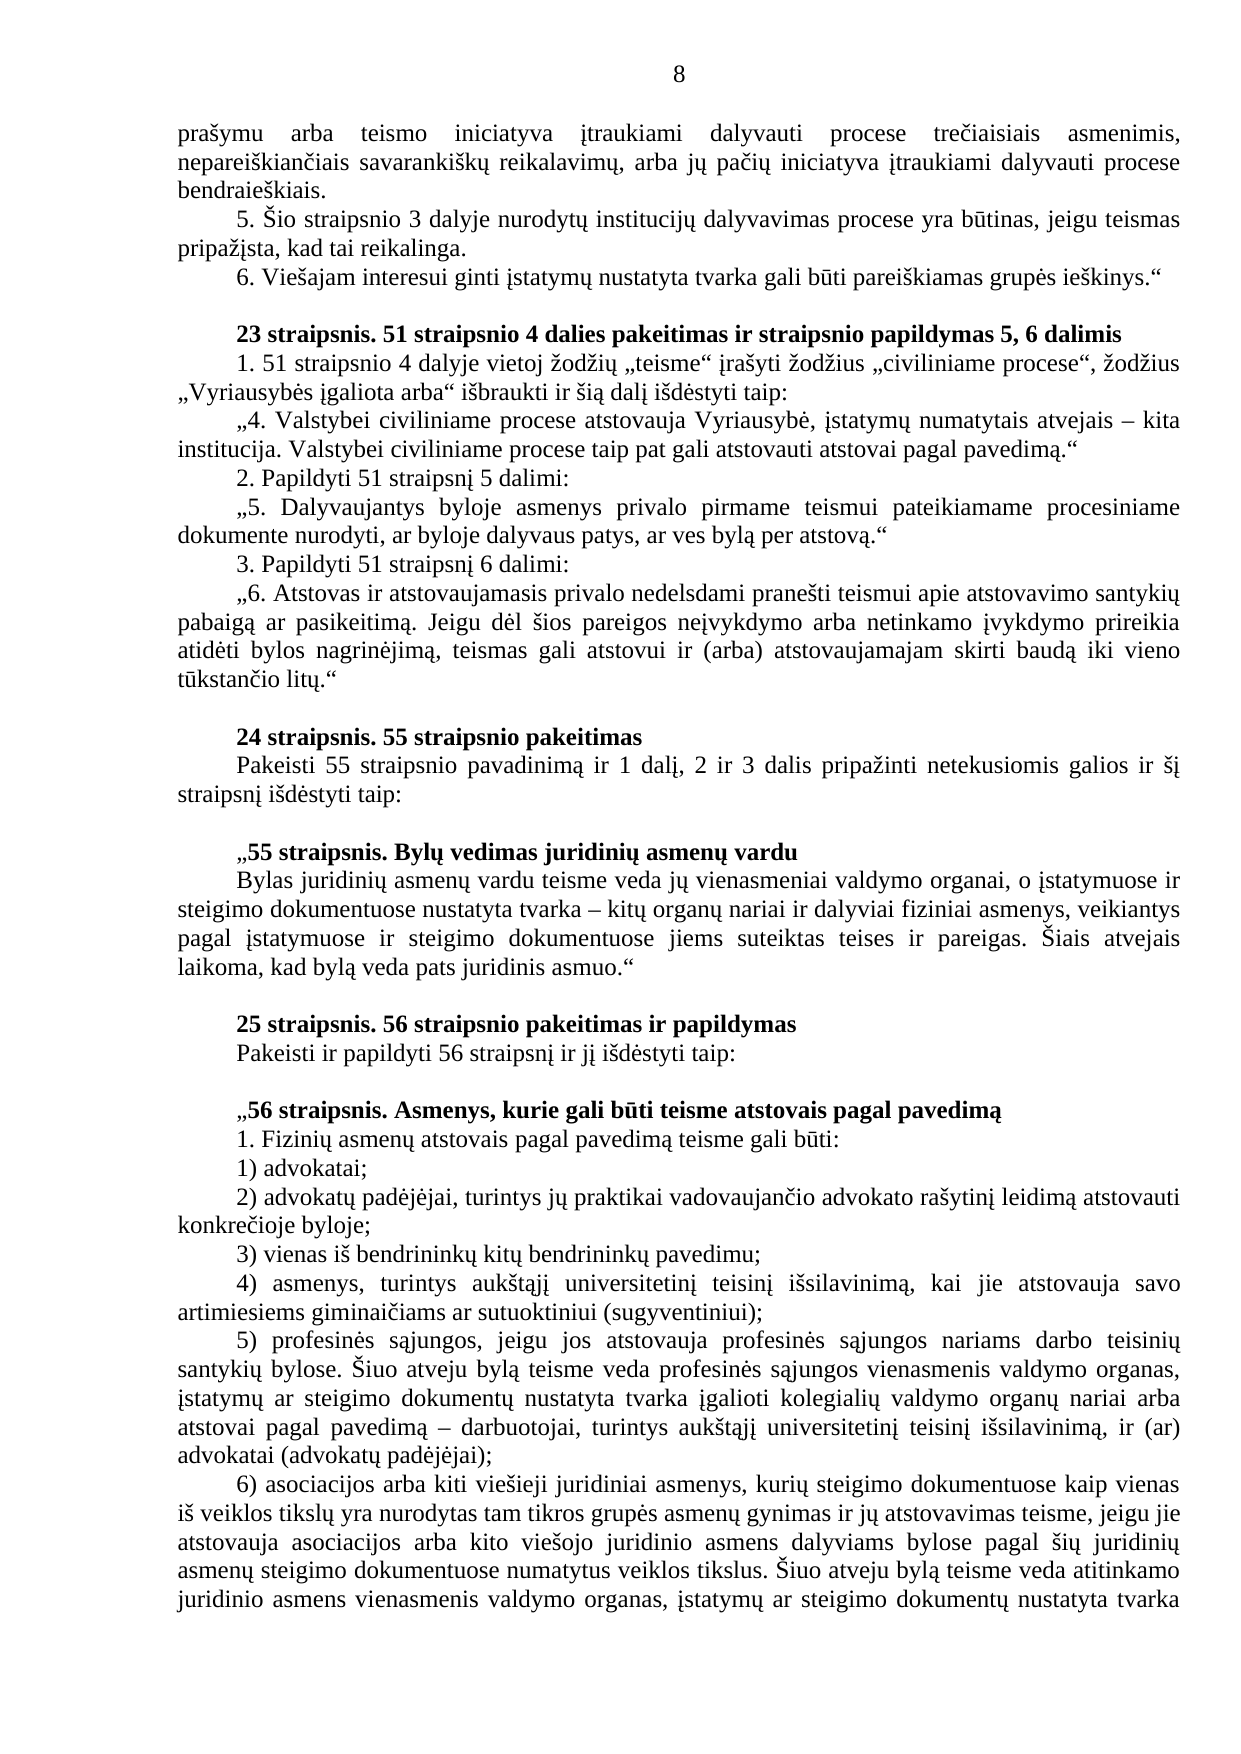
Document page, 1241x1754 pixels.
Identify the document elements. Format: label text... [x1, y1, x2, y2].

text 4) asmenys, turintys aukštąjį universitetinį teisinį išsilavinimą, kai jie atstovauja savo artimiesiems giminaičiams ar sutuoktiniui (sugyventiniui); [177, 1268, 1181, 1326]
text „5. Dalyvaujantys byloje asmenys privalo pirmame teismui pateikiamame procesiniame dokumente nurodyti, ar byloje dalyvaus patys, ar ves bylą per atstovą.“ [177, 492, 1181, 549]
text 5) profesinės sąjungos, jeigu jos atstovauja profesinės sąjungos nariams darbo teisinių santykių bylose. Šiuo atveju bylą teisme veda profesinės sąjungos vienasmenis valdymo organas, įstatymų ar steigimo dokumentų nustatyta tvarka įgalioti kolegialių valdymo organų nariai arba atstovai pagal pavedimą – darbuotojai, turintys aukštąjį universitetinį teisinį išsilavinimą, ir (ar) advokatai (advokatų padėjėjai); [177, 1326, 1181, 1469]
text „6. Atstovas ir atstovaujamasis privalo nedelsdami pranešti teismui apie atstovavimo santykių pabaigą ar pasikeitimą. Jeigu dėl šios pareigos neįvykdymo arba netinkamo įvykdymo prireikia atidėti bylos nagrinėjimą, teismas gali atstovui ir (arba) atstovaujamajam skirti baudą iki vieno tūkstančio litų.“ [177, 578, 1181, 693]
text 6. Viešajam interesui ginti įstatymų nustatyta tvarka gali būti pareiškiamas grupės ieškinys.“ [177, 262, 1181, 291]
text 3. Papildyti 51 straipsnį 6 dalimi: [177, 549, 1181, 578]
text Pakeisti ir papildyti 56 straipsnį ir jį išdėstyti taip: [177, 1038, 1181, 1067]
text „4. Valstybei civiliniame procese atstovauja Vyriausybė, įstatymų numatytais atvejais – kita institucija. Valstybei civiliniame procese taip pat gali atstovauti atstovai pagal pavedimą.“ [177, 406, 1181, 463]
text 6) asociacijos arba kiti viešieji juridiniai asmenys, kurių steigimo dokumentuose kaip vienas iš veiklos tikslų yra nurodytas tam tikros grupės asmenų gynimas ir jų atstovavimas teisme, jeigu jie atstovauja asociacijos arba kito viešojo juridinio asmens dalyviams bylose pagal šių juridinių asmenų steigimo dokumentuose numatytus veiklos tikslus. Šiuo atveju bylą teisme veda atitinkamo juridinio asmens vienasmenis valdymo organas, įstatymų ar steigimo dokumentų nustatyta tvarka [177, 1469, 1181, 1613]
text 1. Fizinių asmenų atstovais pagal pavedimą teisme gali būti: [177, 1124, 1181, 1153]
text 2. Papildyti 51 straipsnį 5 dalimi: [177, 463, 1181, 492]
text prašymu arba teismo iniciatyva įtraukiami dalyvauti procese trečiaisiais asmenimis, nepareiškiančiais savarankiškų reikalavimų, arba jų pačių iniciatyva įtraukiami dalyvauti procese bendraieškiais. [177, 118, 1181, 204]
text 1. 51 straipsnio 4 dalyje vietoj žodžių „teisme“ įrašyti žodžius „civiliniame procese“, žodžius „Vyriausybės įgaliota arba“ išbraukti ir šią dalį išdėstyti taip: [177, 348, 1181, 406]
text Bylas juridinių asmenų vardu teisme veda jų vienasmeniai valdymo organai, o įstatymuose ir steigimo dokumentuose nustatyta tvarka – kitų organų nariai ir dalyviai fiziniai asmenys, veikiantys pagal įstatymuose ir steigimo dokumentuose jiems suteiktas teises ir pareigas. Šiais atvejais laikoma, kad bylą veda pats juridinis asmuo.“ [177, 866, 1181, 981]
text „56 straipsnis. Asmenys, kurie gali būti teisme atstovais pagal pavedimą [236, 1096, 1181, 1124]
text 24 straipsnis. 55 straipsnio pakeitimas [177, 722, 1181, 751]
text „55 straipsnis. Bylų vedimas juridinių asmenų vardu [177, 837, 1181, 866]
text 25 straipsnis. 56 straipsnio pakeitimas ir papildymas [177, 1009, 1181, 1038]
text 5. Šio straipsnio 3 dalyje nurodytų institucijų dalyvavimas procese yra būtinas, jeigu teismas pripažįsta, kad tai reikalinga. [177, 204, 1181, 262]
text 3) vienas iš bendrininkų kitų bendrininkų pavedimu; [177, 1239, 1181, 1268]
text 2) advokatų padėjėjai, turintys jų praktikai vadovaujančio advokato rašytinį leidimą atstovauti konkrečioje byloje; [177, 1182, 1181, 1239]
text 1) advokatai; [177, 1153, 1181, 1182]
text 23 straipsnis. 51 straipsnio 4 dalies pakeitimas ir straipsnio papildymas 5, 6 dalimis [236, 319, 1181, 348]
text Pakeisti 55 straipsnio pavadinimą ir 1 dalį, 2 ir 3 dalis pripažinti netekusiomis galios ir šį straipsnį išdėstyti taip: [177, 751, 1181, 808]
